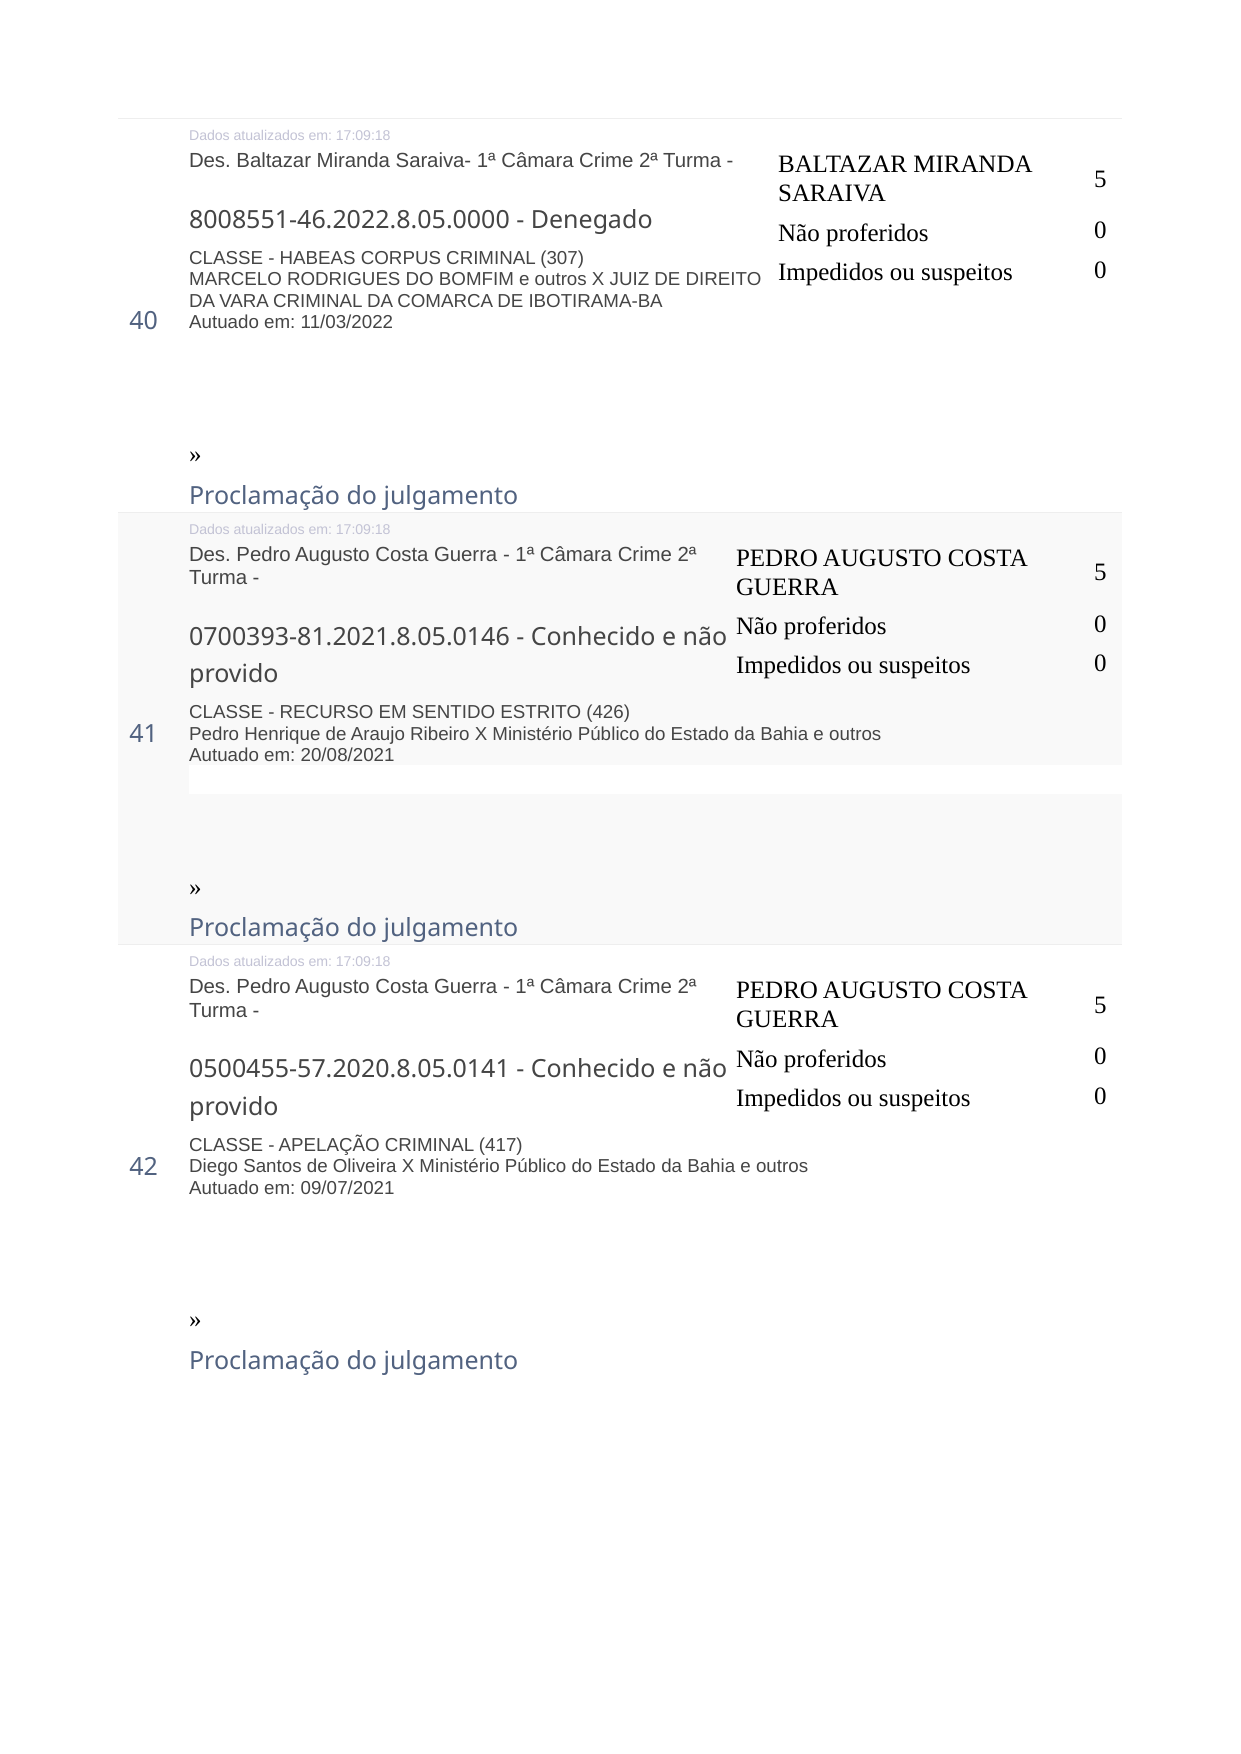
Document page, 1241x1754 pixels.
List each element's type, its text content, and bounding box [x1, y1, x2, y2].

table_cell [733, 682, 1091, 693]
table_cell Dados atualizados em: 17:09:18 Des. Pedro Augusto Costa Guerra - 1ª Câmara Crime 2ª Turma - 0500455-57.2020.8.05.0141 - Conhecido e não provido [189, 945, 1122, 1128]
table_cell 0 [1091, 643, 1119, 682]
table_header 5 [1091, 973, 1119, 1036]
table_cell [1091, 682, 1119, 693]
table_header [730, 970, 1122, 1128]
table_header PEDRO AUGUSTO COSTA GUERRA [733, 973, 1091, 1036]
table_header PEDRO AUGUSTO COSTA GUERRA [733, 540, 1091, 603]
table_header 5 [1091, 147, 1119, 210]
table_cell Dados atualizados em: 17:09:18 Des. Pedro Augusto Costa Guerra - 1ª Câmara Crime 2ª Turma - 0700393-81.2021.8.05.0146 - Conhecido e não provido CLASSE - RECURSO EM SENTIDO ESTRITO (426) Pedro Henrique de Araujo Ribeiro X Ministério Público do Estado da Bahia e outros Autuado em: 20/08/2021 [189, 513, 1122, 765]
table_cell [1091, 289, 1119, 299]
table_cell Impedidos ou suspeitos [733, 1075, 1091, 1115]
table_cell Impedidos ou suspeitos [733, 643, 1091, 682]
table_cell [775, 289, 1091, 299]
table_cell » Proclamação do julgamento [189, 1227, 1122, 1377]
table_cell 40 [118, 119, 169, 512]
table_cell [169, 513, 189, 944]
table_header 5 [1091, 540, 1119, 603]
table_cell [1091, 1115, 1119, 1125]
table_cell 41 [118, 513, 169, 944]
table_cell Impedidos ou suspeitos [775, 249, 1091, 289]
table_cell [169, 119, 189, 512]
table_cell 0 [1091, 249, 1119, 289]
table_cell » Proclamação do julgamento [189, 794, 1122, 944]
table_cell 0 [1091, 210, 1119, 249]
table_header BALTAZAR MIRANDA SARAIVA [775, 147, 1091, 210]
table_cell Não proferidos [775, 210, 1091, 249]
table_cell Dados atualizados em: 17:09:18 Des. Baltazar Miranda Saraiva- 1ª Câmara Crime 2ª Turma - 8008551-46.2022.8.05.0000 - Denegado CLASSE - HABEAS CORPUS CRIMINAL (307) MARCELO RODRIGUES DO BOMFIM e outros X JUIZ DE DIREITO DA VARA CRIMINAL DA COMARCA DE IBOTIRAMA-BA Autuado em: 11/03/2022 » Proclamação do julgamento [189, 119, 1122, 302]
table_cell Não proferidos [733, 1036, 1091, 1075]
table_cell Dados atualizados em: 17:09:18 Des. Baltazar Miranda Saraiva- 1ª Câmara Crime 2ª Turma - 8008551-46.2022.8.05.0000 - Denegado CLASSE - HABEAS CORPUS CRIMINAL (307) MARCELO RODRIGUES DO BOMFIM e outros X JUIZ DE DIREITO DA VARA CRIMINAL DA COMARCA DE IBOTIRAMA-BA Autuado em: 11/03/2022 » Proclamação do julgamento [189, 303, 1122, 333]
table_header [730, 537, 1122, 696]
table_cell 0 [1091, 1036, 1119, 1075]
table_cell CLASSE - APELAÇÃO CRIMINAL (417) Diego Santos de Oliveira X Ministério Público do Estado da Bahia e outros Autuado em: 09/07/2021 [189, 1129, 1122, 1198]
table_cell [169, 945, 189, 1377]
table_cell 0 [1091, 604, 1119, 643]
table_cell Dados atualizados em: 17:09:18 Des. Baltazar Miranda Saraiva- 1ª Câmara Crime 2ª Turma - 8008551-46.2022.8.05.0000 - Denegado CLASSE - HABEAS CORPUS CRIMINAL (307) MARCELO RODRIGUES DO BOMFIM e outros X JUIZ DE DIREITO DA VARA CRIMINAL DA COMARCA DE IBOTIRAMA-BA Autuado em: 11/03/2022 » Proclamação do julgamento [189, 362, 1122, 512]
table_cell 0 [1091, 1075, 1119, 1115]
table_cell [733, 1115, 1091, 1125]
table_cell 42 [118, 945, 169, 1377]
table_header [772, 144, 1122, 302]
table_cell Não proferidos [733, 604, 1091, 643]
